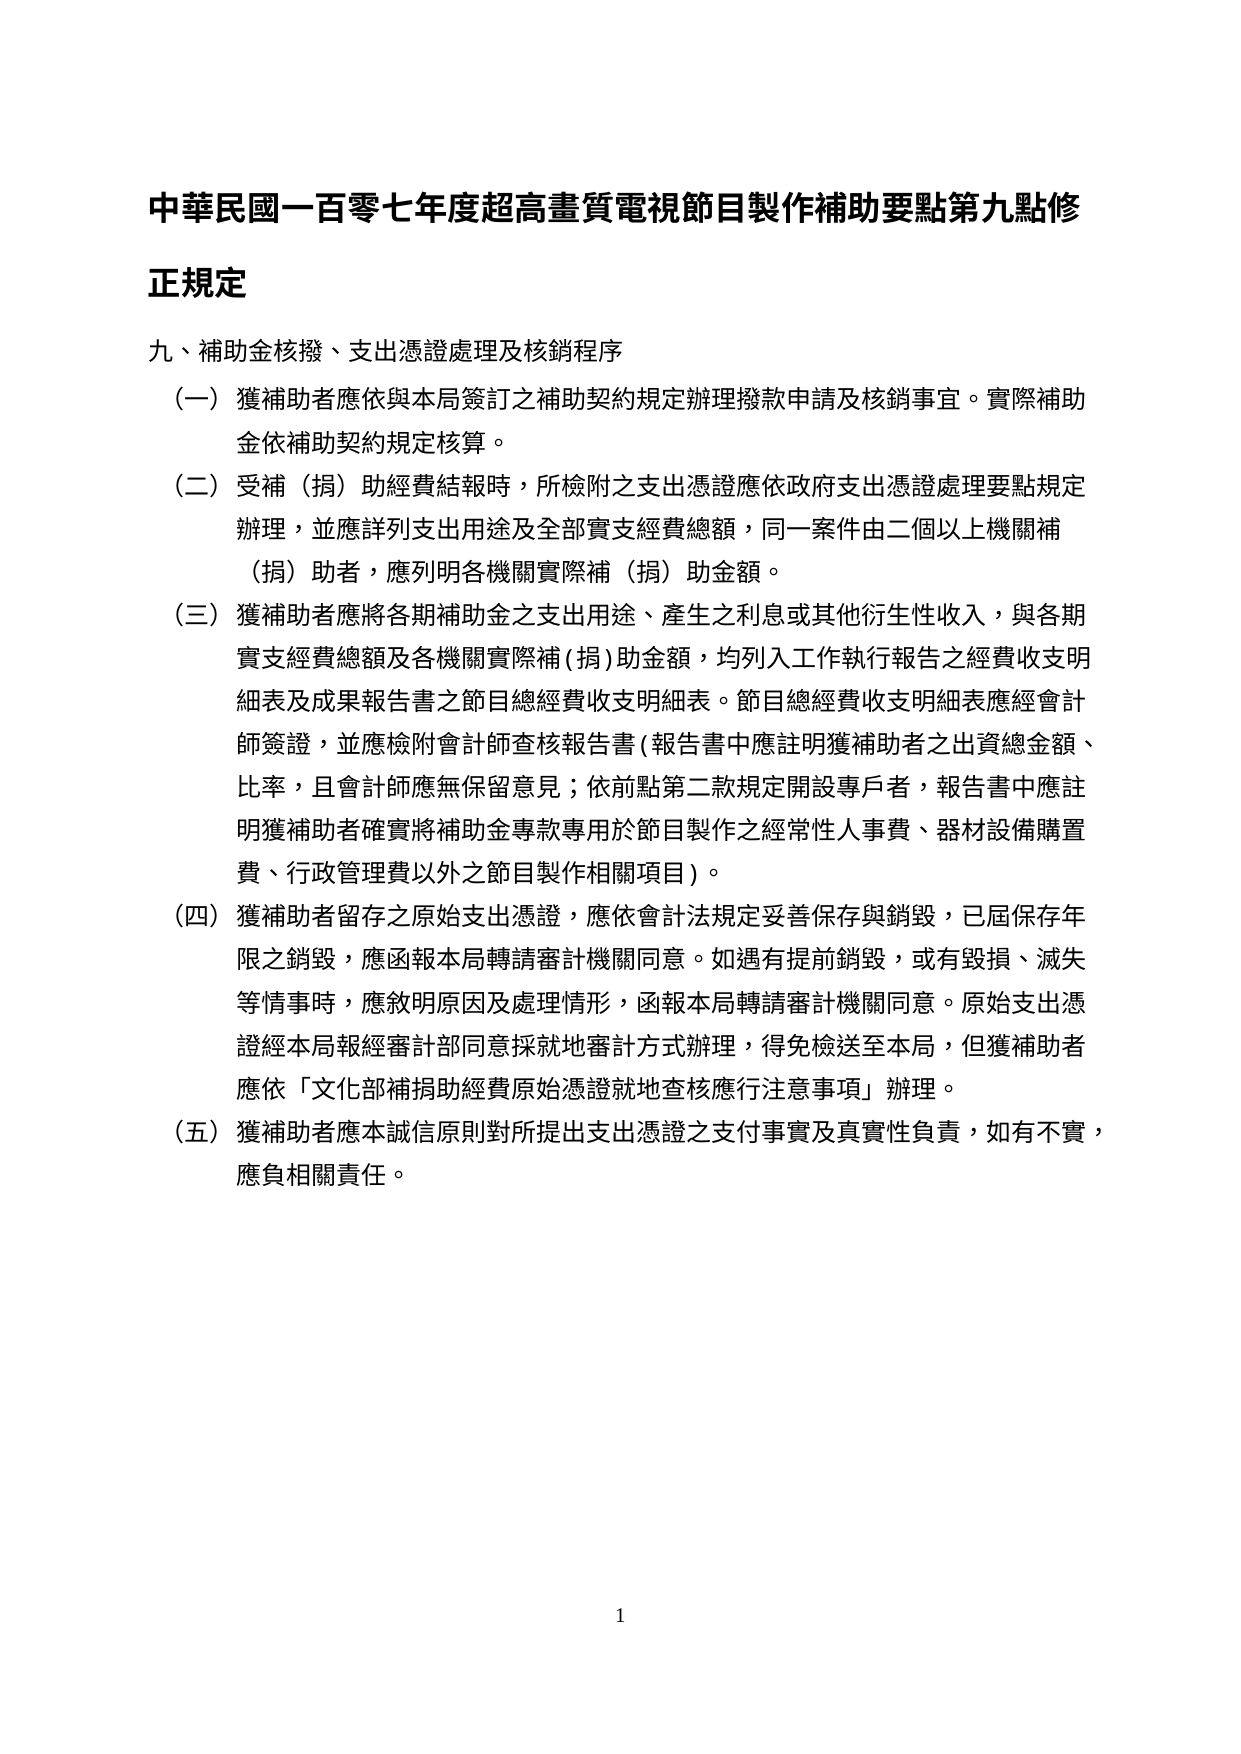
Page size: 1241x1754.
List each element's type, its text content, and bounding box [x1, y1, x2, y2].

list 獲補助者應依與本局簽訂之補助契約規定辦理撥款申請及核銷事宜。實際補助金依補助契約規定核算。 [159, 373, 1092, 454]
list 獲補助者應將各期補助金之支出用途、產生之利息或其他衍生性收入，與各期實支經費總額及各機關實際補(捐)助金額，均列入工作執行報告之經費收支明細表及成果報告書之節目總經費收支明細表。節目總經費收支明細表應經會計師簽證，並應檢附會計師查核報告書(報告書中應註明獲補助者之出資總金額、比率，且會計師應無保留意見；依前點第二款規定開設專戶者，報告書中應註明獲補助者確實將補助金專款專用於節目製作之經常性人事費、器材設備購置費、行政管理費以外之節目製作相關項目)。 [159, 588, 1092, 884]
text 九、補助金核撥、支出憑證處理及核銷程序 [148, 331, 1092, 368]
list 獲補助者留存之原始支出憑證，應依會計法規定妥善保存與銷毀，已屆保存年限之銷毀，應函報本局轉請審計機關同意。如遇有提前銷毀，或有毀損、滅失等情事時，應敘明原因及處理情形，函報本局轉請審計機關同意。原始支出憑證經本局報經審計部同意採就地審計方式辦理，得免檢送至本局，但獲補助者應依「文化部補捐助經費原始憑證就地查核應行注意事項」辦理。 [159, 890, 1092, 1100]
list 受補（捐）助經費結報時，所檢附之支出憑證應依政府支出憑證處理要點規定辦理，並應詳列支出用途及全部實支經費總額，同一案件由二個以上機關補（捐）助者，應列明各機關實際補（捐）助金額。 [159, 459, 1092, 583]
text 中華民國一百零七年度超高畫質電視節目製作補助要點第九點修正規定 [148, 163, 1092, 313]
list 獲補助者應本誠信原則對所提出支出憑證之支付事實及真實性負責，如有不實，應負相關責任。 [159, 1105, 1092, 1186]
